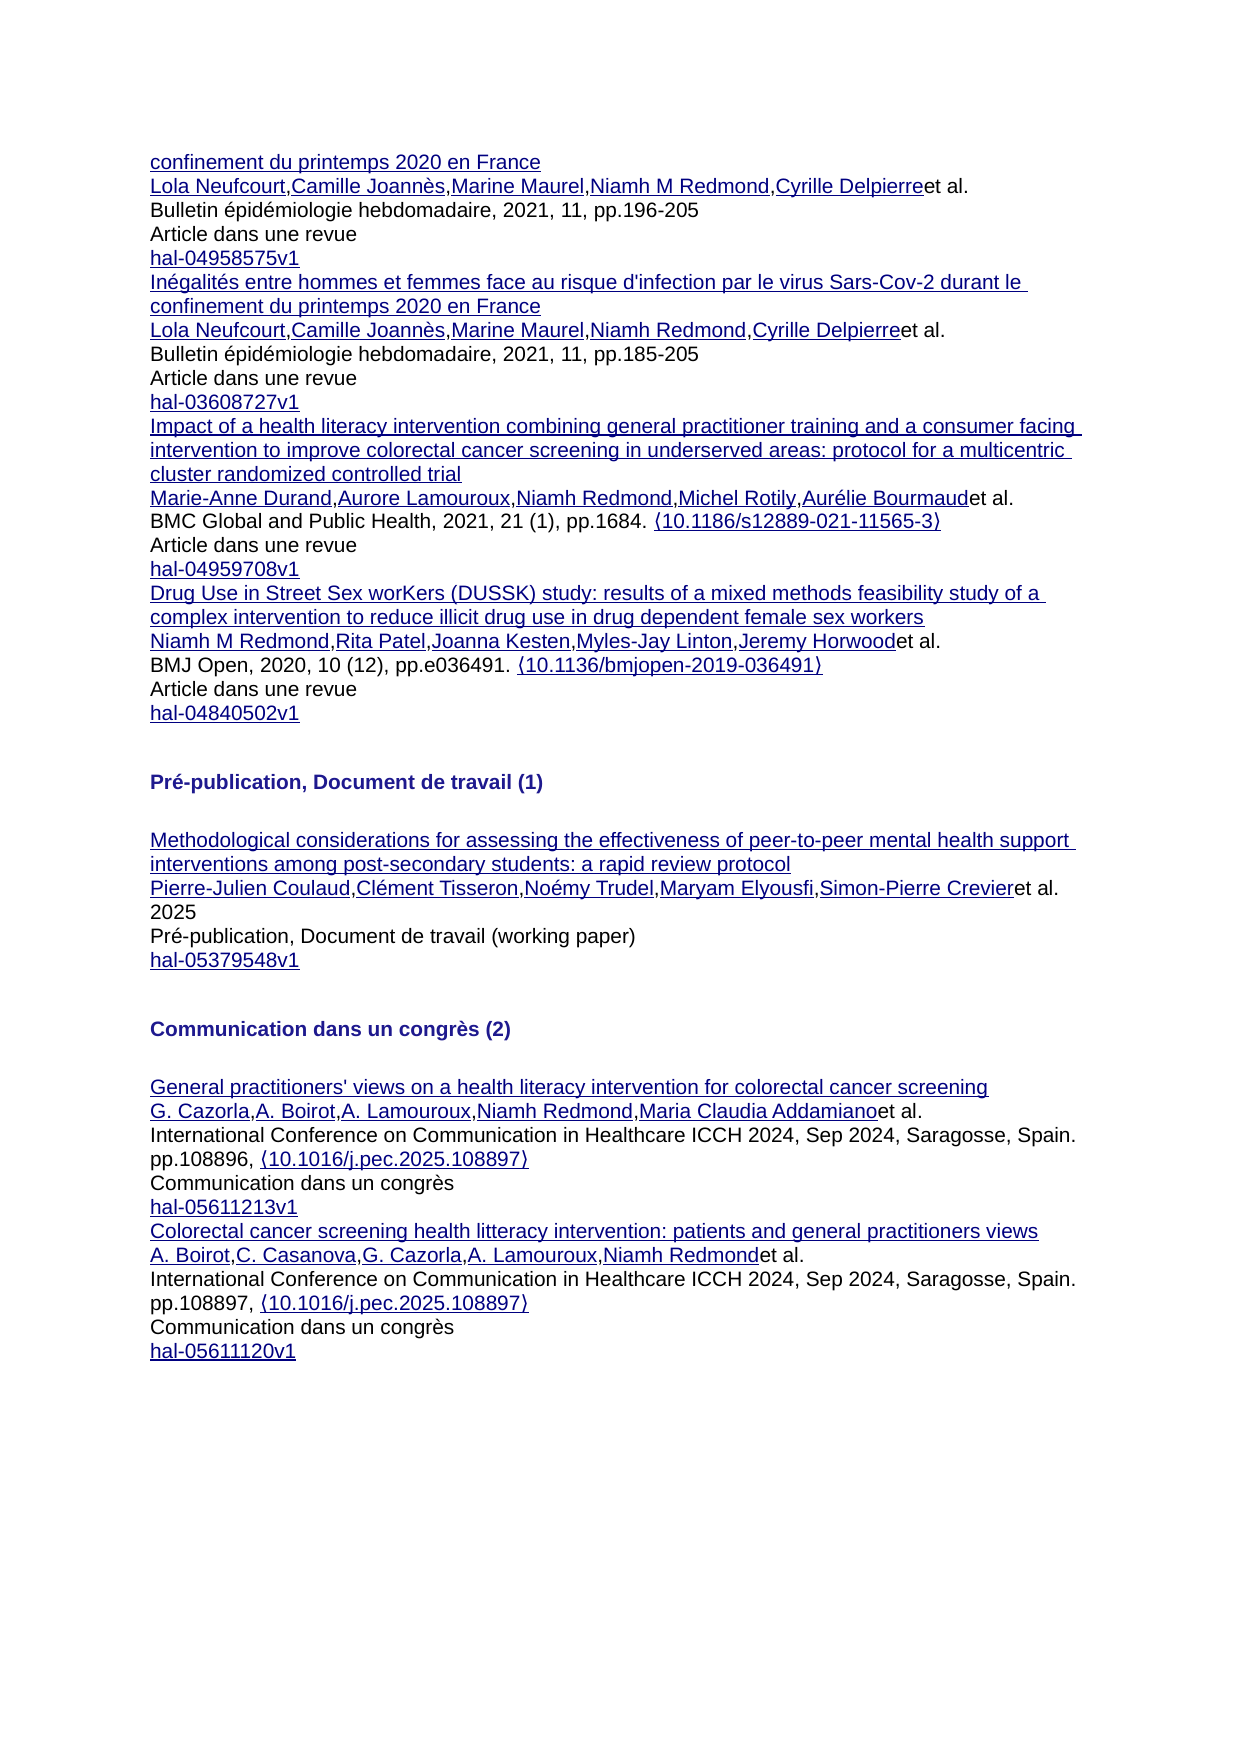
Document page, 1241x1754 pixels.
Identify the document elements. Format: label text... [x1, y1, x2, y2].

table_cell Colorectal cancer screening health litteracy intervention: patients and general practitioners views A. Boirot,C. Casanova,G. Cazorla,A. Lamouroux,Niamh Redmondet al. International Conference on Communication in Healthcare ICCH 2024, Sep 2024, Saragosse, Spain. pp.108897, ⟨10.1016/j.pec.2025.108897⟩ Communication dans un congrès hal-05611120v1 [150, 1219, 1090, 1362]
table_cell Drug Use in Street Sex worKers (DUSSK) study: results of a mixed methods feasibility study of a complex intervention to reduce illicit drug use in drug dependent female sex workers Niamh M Redmond,Rita Patel,Joanna Kesten,Myles-Jay Linton,Jeremy Horwoodet al. BMJ Open, 2020, 10 (12), pp.e036491. ⟨10.1136/bmjopen-2019-036491⟩ Article dans une revue hal-04840502v1 [150, 581, 1090, 725]
table_header General practitioners' views on a health literacy intervention for colorectal cancer screening G. Cazorla,A. Boirot,A. Lamouroux,Niamh Redmond,Maria Claudia Addamianoet al. International Conference on Communication in Healthcare ICCH 2024, Sep 2024, Saragosse, Spain. pp.108896, ⟨10.1016/j.pec.2025.108897⟩ Communication dans un congrès hal-05611213v1 [150, 1075, 1090, 1219]
subtitle Pré-publication, Document de travail (1) [150, 770, 1090, 794]
table_header Methodological considerations for assessing the effectiveness of peer-to-peer mental health support interventions among post-secondary students: a rapid review protocol Pierre-Julien Coulaud,Clément Tisseron,Noémy Trudel,Maryam Elyousfi,Simon-Pierre Crevieret al. 2025 Pré-publication, Document de travail (working paper) hal-05379548v1 [150, 828, 1090, 972]
table_cell confinement du printemps 2020 en France Lola Neufcourt,Camille Joannès,Marine Maurel,Niamh M Redmond,Cyrille Delpierreet al. Bulletin épidémiologie hebdomadaire, 2021, 11, pp.196-205 Article dans une revue hal-04958575v1 [150, 150, 1090, 270]
subtitle Communication dans un congrès (2) [150, 1017, 1090, 1041]
table_cell Inégalités entre hommes et femmes face au risque d'infection par le virus Sars-Cov-2 durant le confinement du printemps 2020 en France Lola Neufcourt,Camille Joannès,Marine Maurel,Niamh Redmond,Cyrille Delpierreet al. Bulletin épidémiologie hebdomadaire, 2021, 11, pp.185-205 Article dans une revue hal-03608727v1 [150, 270, 1090, 413]
table_cell Impact of a health literacy intervention combining general practitioner training and a consumer facing intervention to improve colorectal cancer screening in underserved areas: protocol for a multicentric cluster randomized controlled trial Marie-Anne Durand,Aurore Lamouroux,Niamh Redmond,Michel Rotily,Aurélie Bourmaudet al. BMC Global and Public Health, 2021, 21 (1), pp.1684. ⟨10.1186/s12889-021-11565-3⟩ Article dans une revue hal-04959708v1 [150, 414, 1090, 581]
